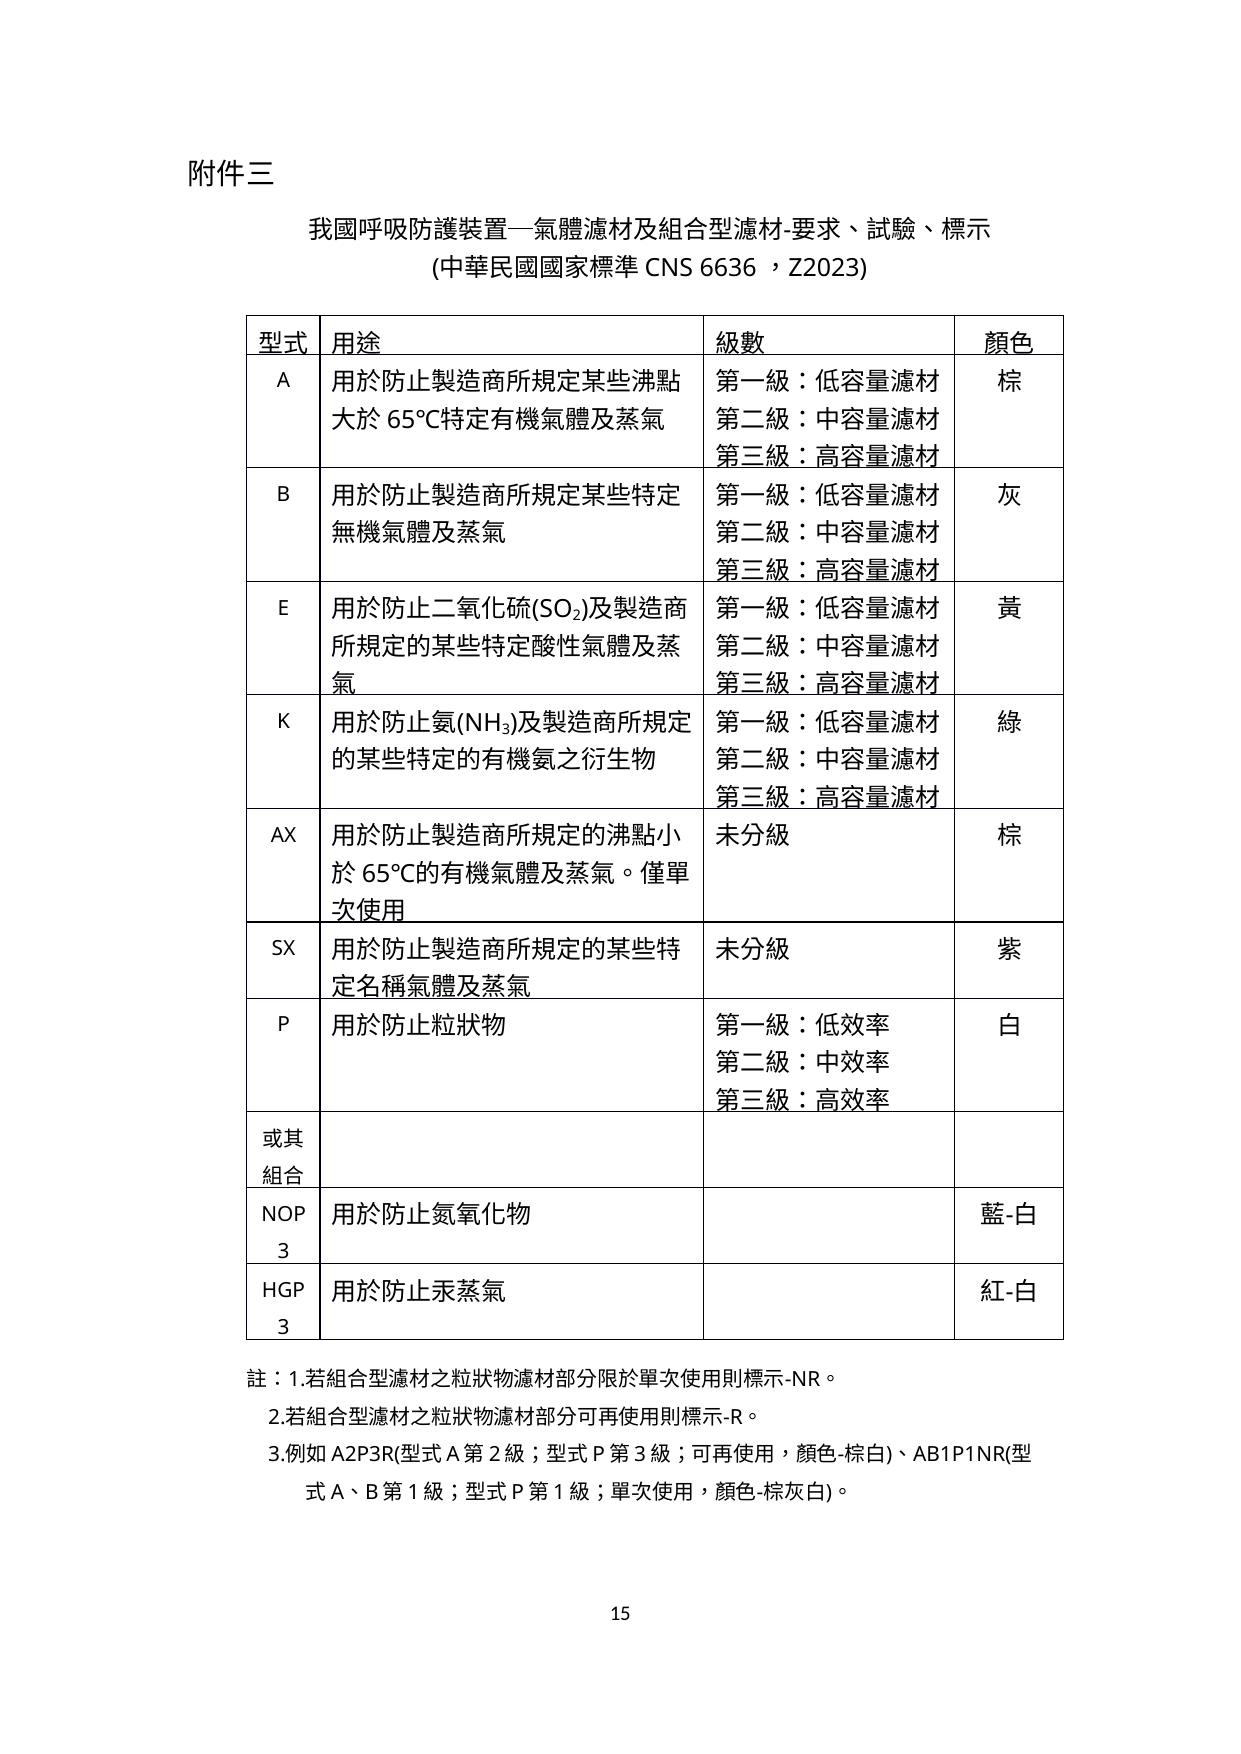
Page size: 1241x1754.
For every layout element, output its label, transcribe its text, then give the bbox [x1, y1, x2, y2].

table_cell 第一級：低容量濾材 第二級：中容量濾材 第三級：高容量濾材 [704, 468, 954, 581]
text 3.例如A2P3R(型式A第2級；型式P第3級；可再使用，顏色-棕白)、AB1P1NR(型式A、B第1級；型式P第1級；單次使用，顏色-棕灰白)。 [246, 1428, 1053, 1503]
table_cell 用於防止製造商所規定某些特定無機氣體及蒸氣 [321, 468, 703, 581]
table_cell SX [247, 923, 319, 997]
table_header 型式 [247, 316, 319, 354]
table_cell 用於防止二氧化硫(SO2)及製造商所規定的某些特定酸性氣體及蒸氣 [321, 582, 703, 694]
text 2.若組合型濾材之粒狀物濾材部分可再使用則標示-R。 [236, 1390, 1053, 1428]
table_cell 第一級：低效率 第二級：中效率 第三級：高效率 [704, 999, 954, 1111]
table_cell 用於防止氮氧化物 [321, 1188, 703, 1263]
table_cell 黃 [955, 582, 1063, 694]
table_cell 或其組合 [247, 1112, 319, 1187]
table_cell 紅-白 [955, 1264, 1063, 1339]
table_cell 第一級：低容量濾材 第二級：中容量濾材 第三級：高容量濾材 [704, 355, 954, 467]
table_cell 用於防止粒狀物 [321, 999, 703, 1111]
table_cell 紫 [955, 923, 1063, 997]
table_cell 白 [955, 999, 1063, 1111]
table_header 級數 [704, 316, 954, 354]
table_cell NOP3 [247, 1188, 319, 1263]
text 我國呼吸防護裝置─氣體濾材及組合型濾材-要求、試驗、標示 [246, 203, 1053, 240]
table_cell 藍-白 [955, 1188, 1063, 1263]
table_cell 用於防止製造商所規定某些沸點大於65℃特定有機氣體及蒸氣 [321, 355, 703, 467]
table_cell 綠 [955, 695, 1063, 808]
table_cell 用於防止製造商所規定的某些特定名稱氣體及蒸氣 [321, 923, 703, 997]
table_cell K [247, 695, 319, 808]
text (中華民國國家標準CNS 6636 ，Z2023) [246, 240, 1053, 278]
table_cell A [247, 355, 319, 467]
table_cell 用於防止氨(NH3)及製造商所規定的某些特定的有機氨之衍生物 [321, 695, 703, 808]
table_header 用途 [321, 316, 703, 354]
table_cell [321, 1112, 703, 1187]
table_cell 用於防止製造商所規定的沸點小於65℃的有機氣體及蒸氣。僅單次使用 [321, 809, 703, 921]
table_cell 棕 [955, 355, 1063, 467]
table_cell [704, 1264, 954, 1339]
table_header 顏色 [955, 316, 1063, 354]
table_cell AX [247, 809, 319, 921]
table_cell 灰 [955, 468, 1063, 581]
table_cell [704, 1112, 954, 1187]
table_cell B [247, 468, 319, 581]
table_cell E [247, 582, 319, 694]
table_cell HGP3 [247, 1264, 319, 1339]
table_cell 第一級：低容量濾材 第二級：中容量濾材 第三級：高容量濾材 [704, 695, 954, 808]
table_cell 未分級 [704, 923, 954, 997]
table_cell 未分級 [704, 809, 954, 921]
text 附件三 [187, 128, 1053, 203]
table_cell 用於防止汞蒸氣 [321, 1264, 703, 1339]
text 註：1.若組合型濾材之粒狀物濾材部分限於單次使用則標示-NR。 [236, 1353, 1053, 1390]
table_cell [955, 1112, 1063, 1187]
table_cell 第一級：低容量濾材 第二級：中容量濾材 第三級：高容量濾材 [704, 582, 954, 694]
table_cell 棕 [955, 809, 1063, 921]
table_cell [704, 1188, 954, 1263]
table_cell P [247, 999, 319, 1111]
